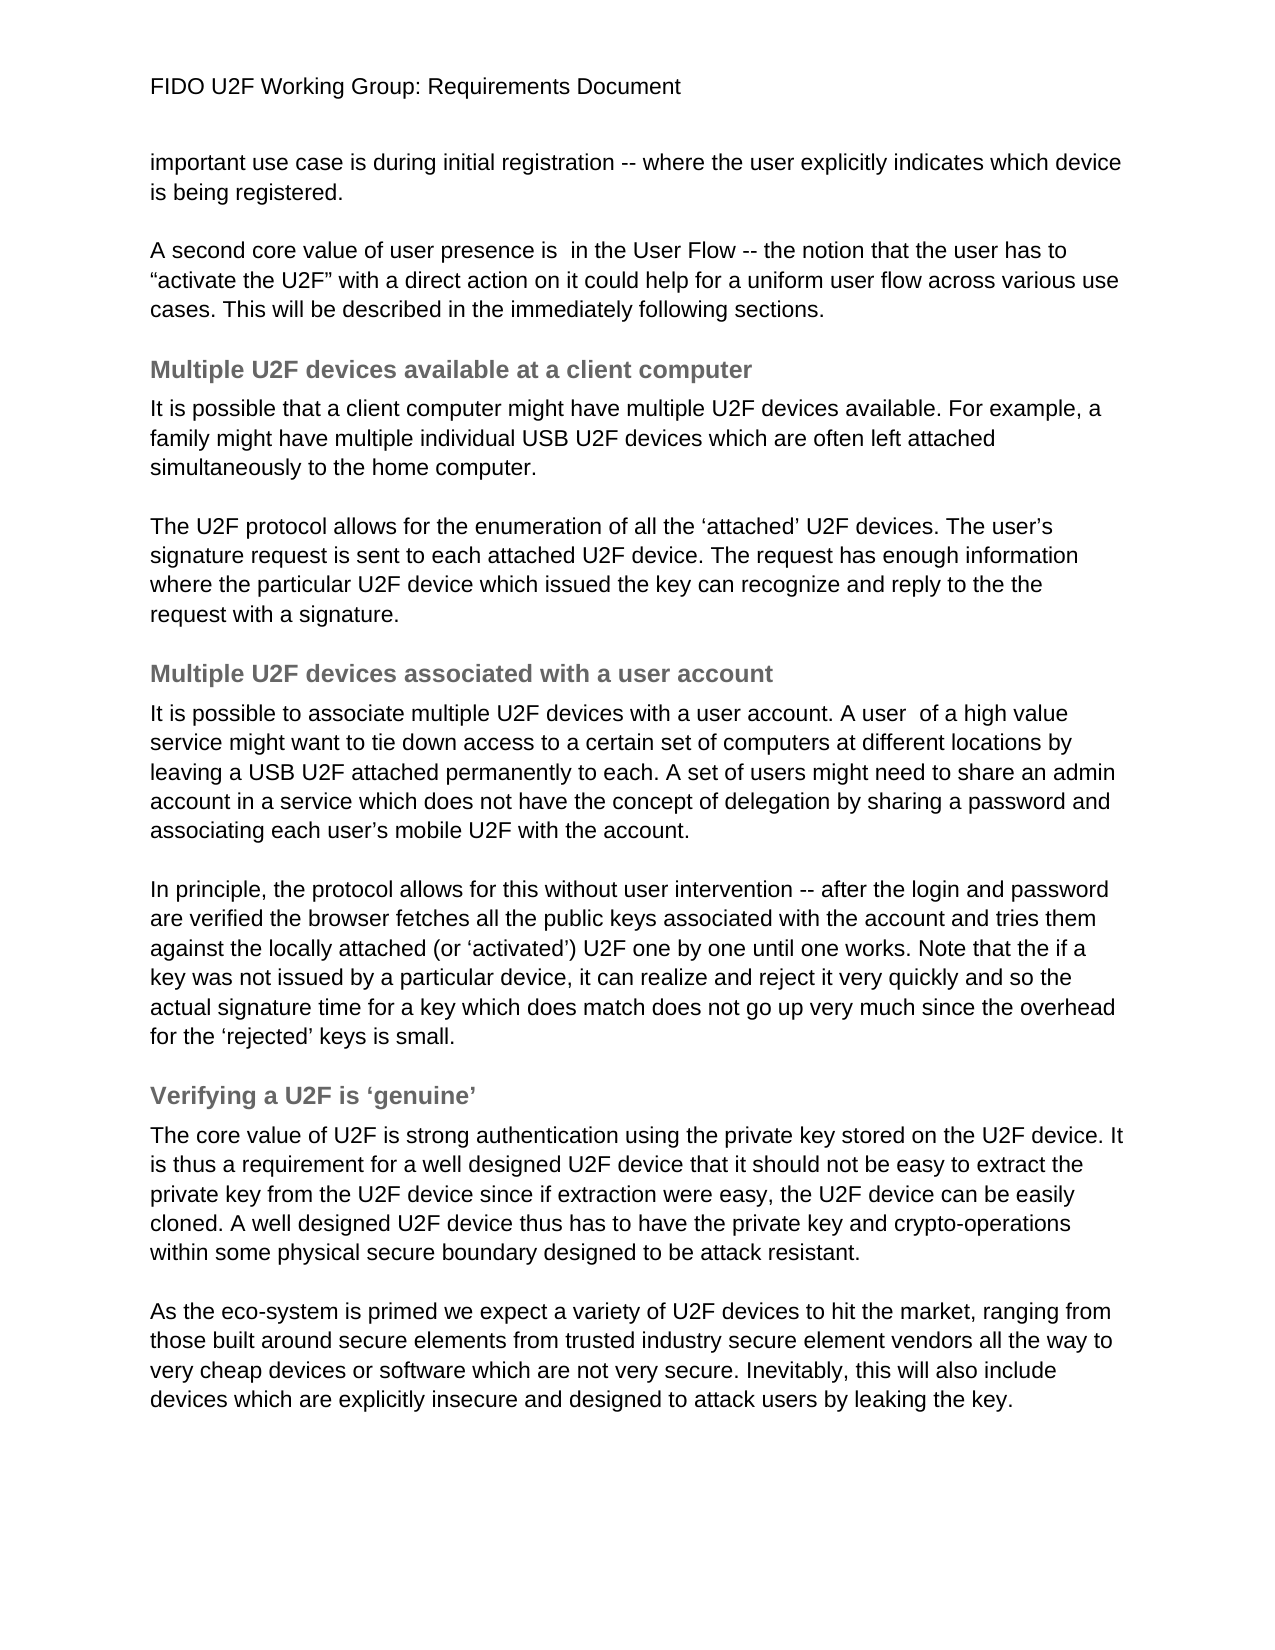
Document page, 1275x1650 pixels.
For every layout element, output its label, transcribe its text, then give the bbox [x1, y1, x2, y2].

text important use case is during initial registration -- where the user explicitly indicates which device is being registered. [150, 150, 1125, 205]
subtitle Multiple U2F devices associated with a user account [150, 660, 1125, 688]
text The core value of U2F is strong authentication using the private key stored on the U2F device. It is thus a requirement for a well designed U2F device that it should not be easy to extract the private key from the U2F device since if extraction were easy, the U2F device can be easily cloned. A well designed U2F device thus has to have the private key and crypto-operations within some physical secure boundary designed to be attack resistant. [150, 1122, 1125, 1266]
text In principle, the protocol allows for this without user intervention -- after the login and password are verified the browser fetches all the public keys associated with the account and tries them against the locally attached (or ‘activated’) U2F one by one until one works. Note that the if a key was not issued by a particular device, it can realize and reject it very quickly and so the actual signature time for a key which does match does not go up very much since the overhead for the ‘rejected’ keys is small. [150, 877, 1125, 1049]
text As the eco-system is primed we expect a variety of U2F devices to hit the market, ranging from those built around secure elements from trusted industry secure element vendors all the way to very cheap devices or software which are not very secure. Inevitably, this will also include devices which are explicitly insecure and designed to attack users by leaking the key. [150, 1299, 1125, 1412]
text It is possible that a client computer might have multiple U2F devices available. For example, a family might have multiple individual USB U2F devices which are often left attached simultaneously to the home computer. [150, 396, 1125, 480]
subtitle Multiple U2F devices available at a client computer [150, 355, 1125, 383]
subtitle Verifying a U2F is ‘genuine’ [150, 1082, 1125, 1110]
text It is possible to associate multiple U2F devices with a user account. A user of a high value service might want to tie down access to a certain set of computers at different locations by leaving a USB U2F attached permanently to each. A set of users might need to share an admin account in a service which does not have the concept of delegation by sharing a password and associating each user’s mobile U2F with the account. [150, 700, 1125, 843]
text The U2F protocol allows for the enumeration of all the ‘attached’ U2F devices. The user’s signature request is sent to each attached U2F device. The request has enough information where the particular U2F device which issued the key can recognize and reply to the the request with a signature. [150, 513, 1125, 627]
text A second core value of user presence is in the User Flow -- the notion that the user has to “activate the U2F” with a direct action on it could help for a uniform user flow across various use cases. This will be described in the immediately following sections. [150, 238, 1125, 322]
